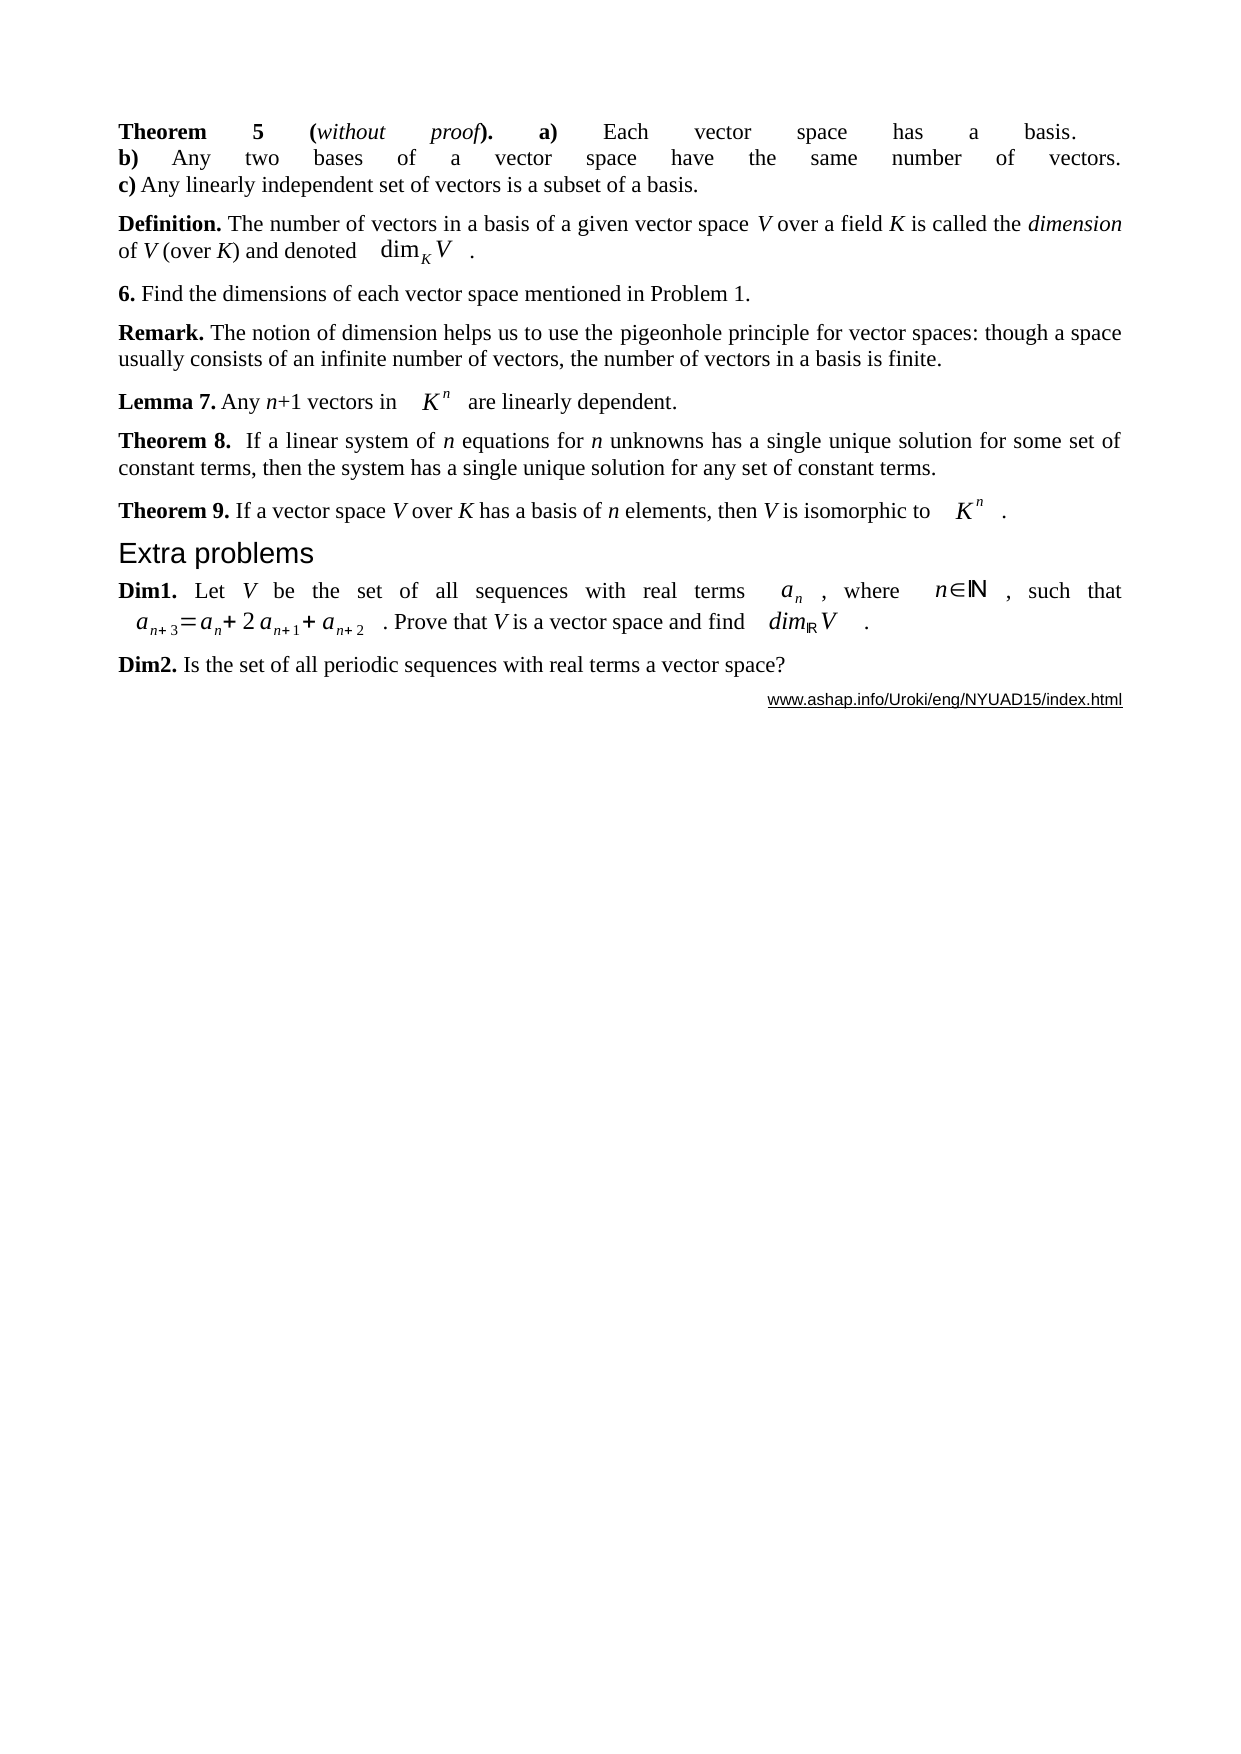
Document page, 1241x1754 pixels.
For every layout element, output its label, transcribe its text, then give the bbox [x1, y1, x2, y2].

text Definition. The number of vectors in a basis of a given vector space V over a field K is called the dimension of V (over K) and denoted . [118, 210, 1122, 267]
text Theorem 8. If a linear system of n equations for n unknowns has a single unique solution for some set of constant terms, then the system has a single unique solution for any set of constant terms. [118, 428, 1122, 480]
text Theorem 9. If a vector space V over K has a basis of n elements, then V is isomorphic to . [118, 493, 1122, 524]
text Dim2. Is the set of all periodic sequences with real terms a vector space? [118, 651, 1122, 678]
text Dim1. Let V be the set of all sequences with real terms , where , such that . Prove that V is a vector space and find . [118, 576, 1122, 639]
text www.ashap.info/Uroki/eng/NYUAD15/index.html [118, 690, 1122, 709]
text Lemma 7. Any n+1 vectors in are linearly dependent. [118, 384, 1122, 415]
subtitle Extra problems [118, 536, 1122, 570]
text Remark. The notion of dimension helps us to use the pigeonhole principle for vector spaces: though a space usually consists of an infinite number of vectors, the number of vectors in a basis is finite. [118, 319, 1122, 371]
text Theorem 5 (without proof). а) Each vector space has a basis. b) Any two bases of a vector space have the same number of vectors. c) Any linearly independent set of vectors is a subset of a basis. [118, 118, 1122, 197]
text 6. Find the dimensions of each vector space mentioned in Problem 1. [118, 280, 1122, 306]
